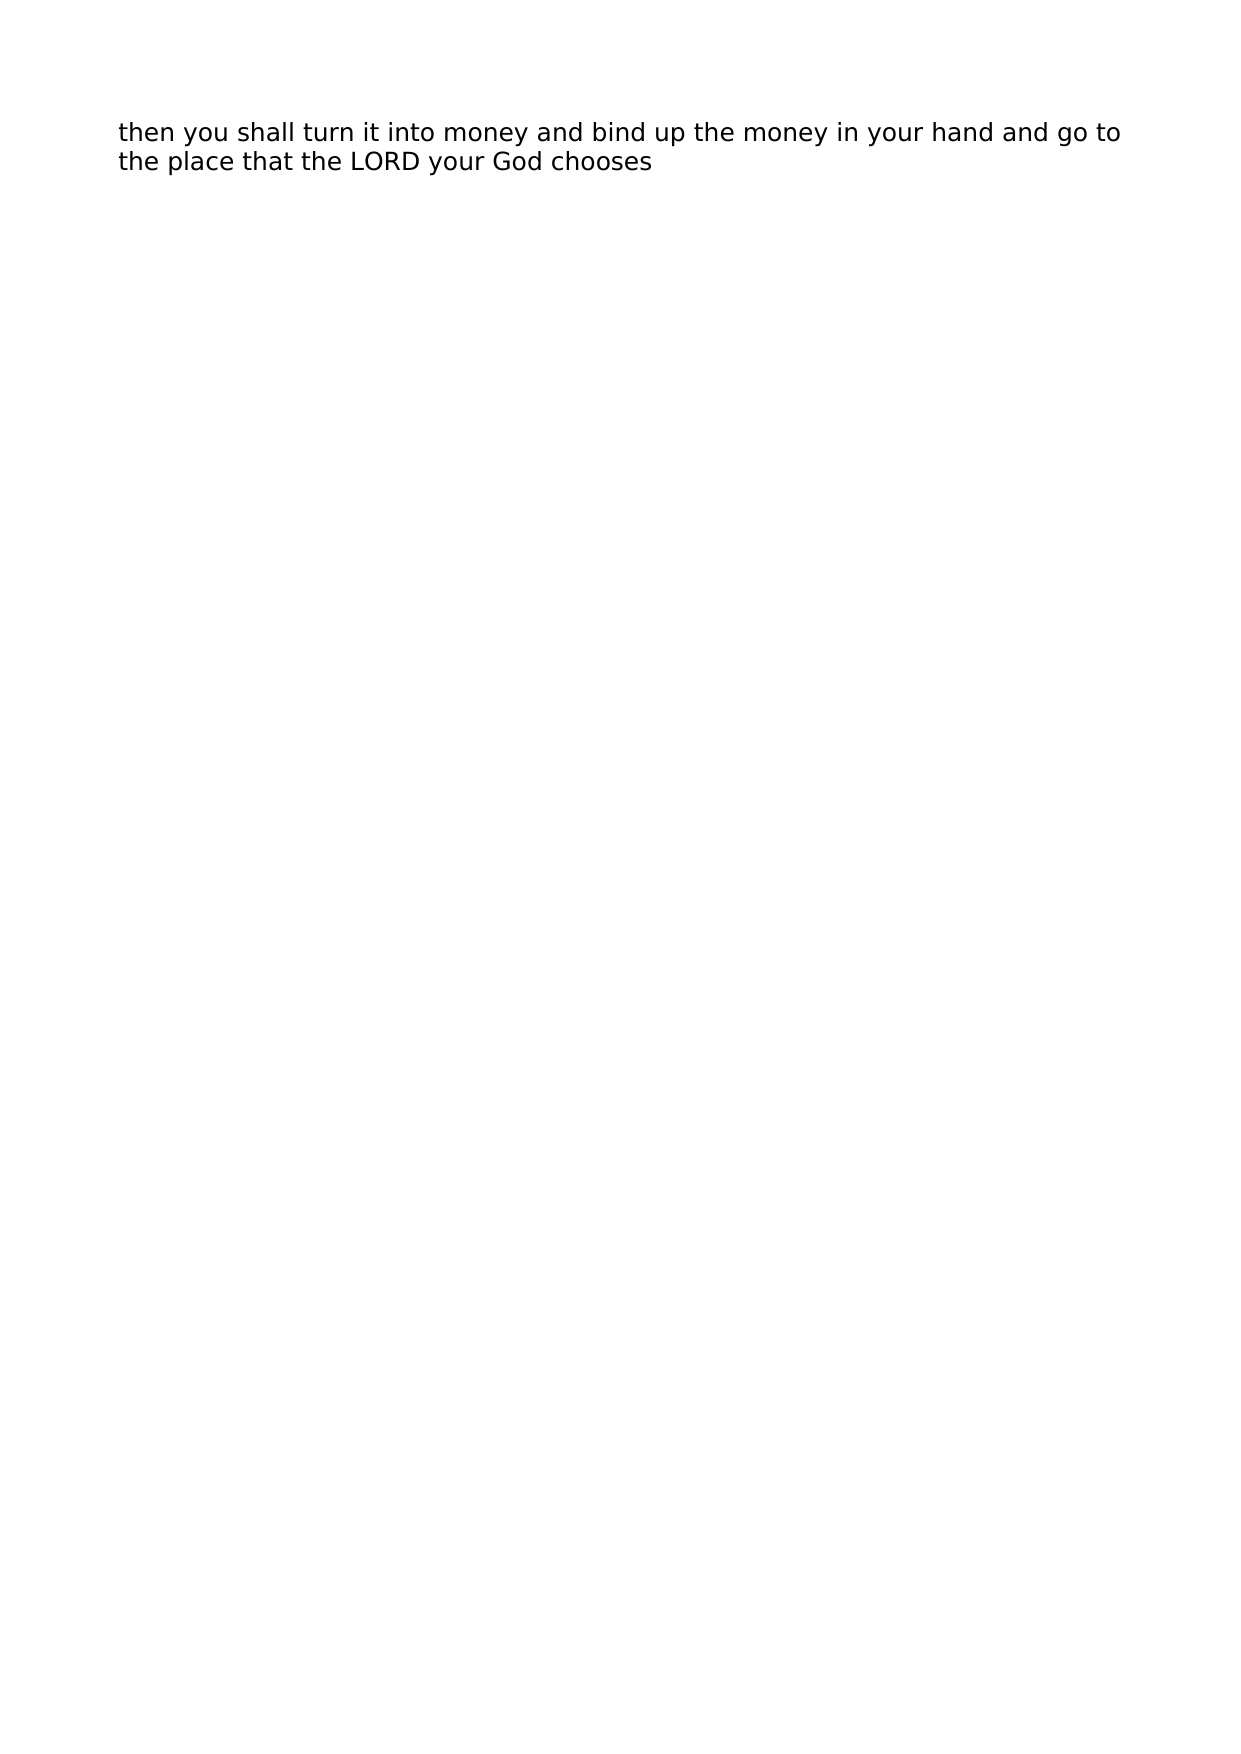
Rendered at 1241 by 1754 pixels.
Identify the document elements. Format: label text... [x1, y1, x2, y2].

text then you shall turn it into money and bind up the money in your hand and go to the place that the LORD your God chooses [118, 118, 1122, 176]
